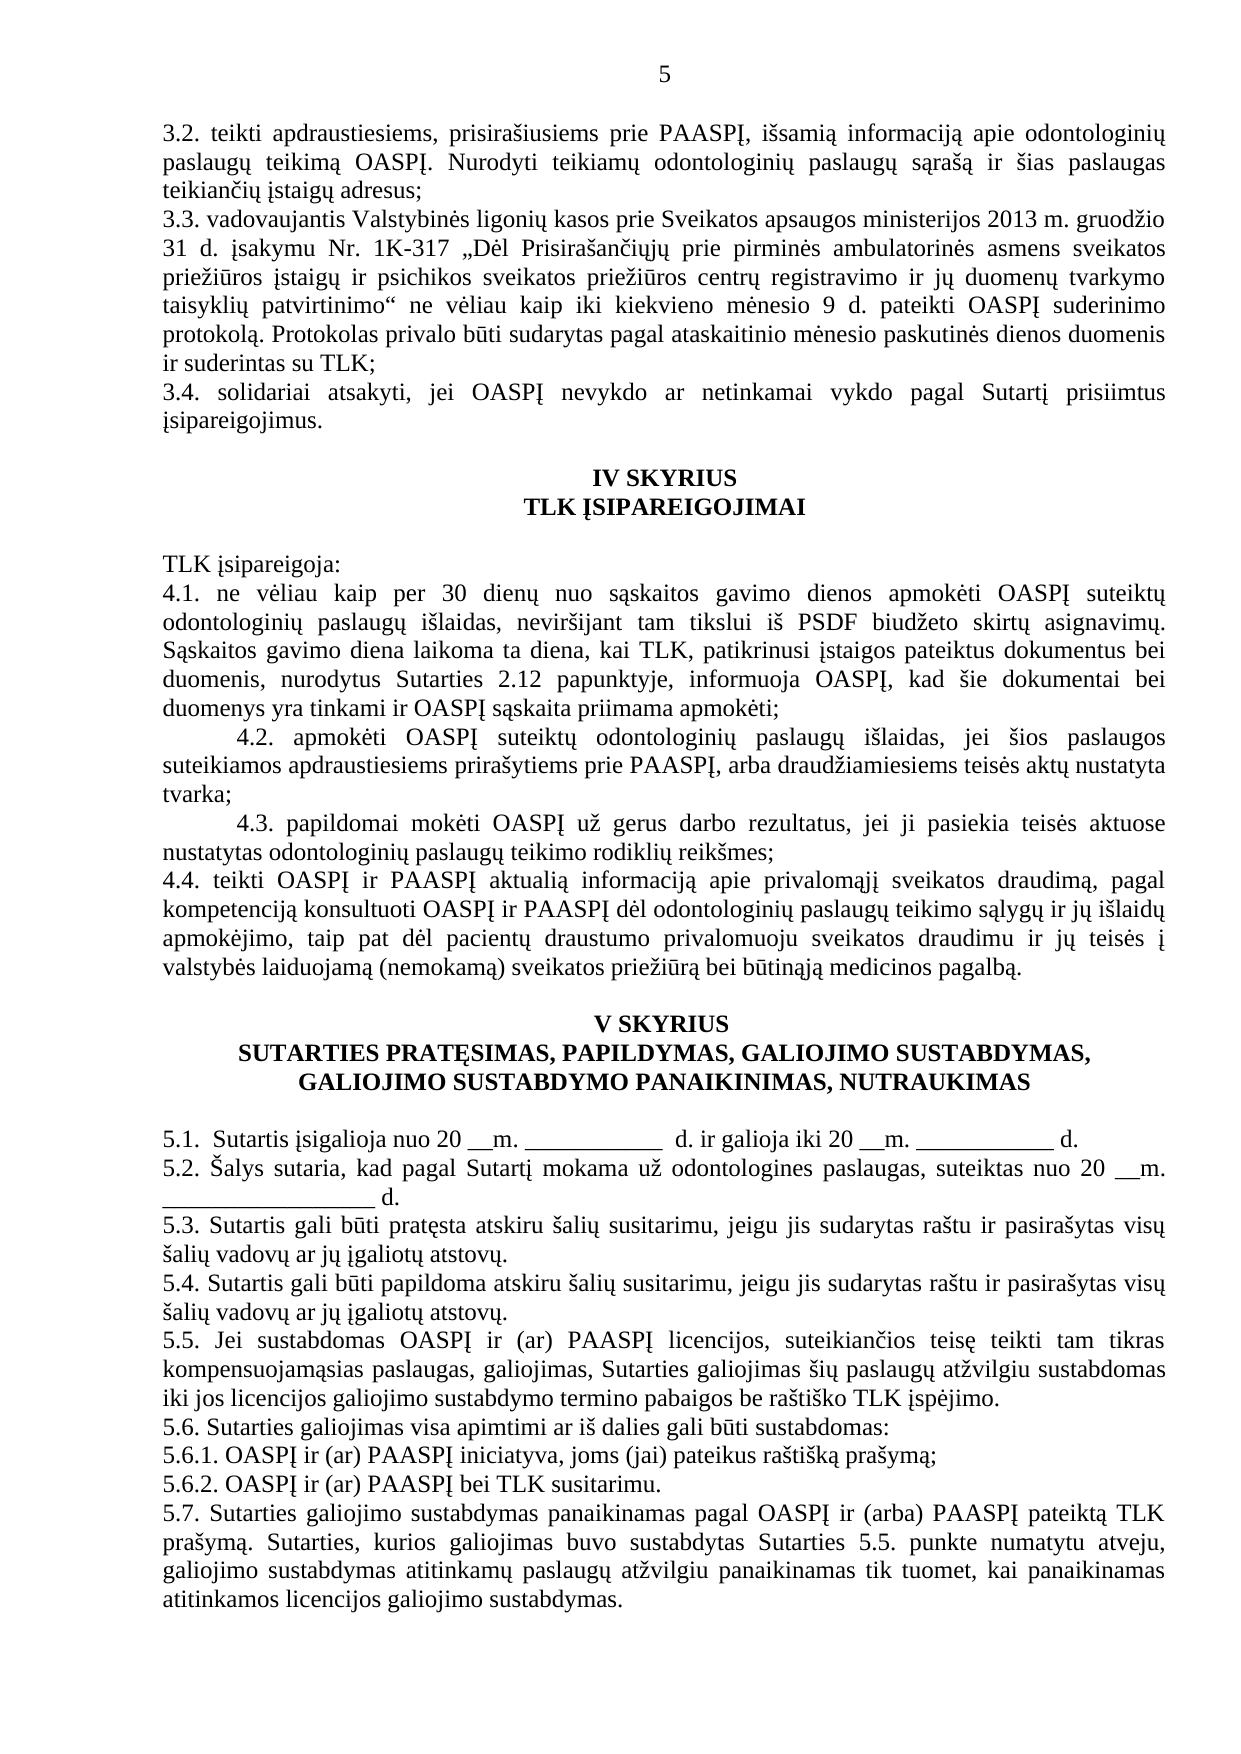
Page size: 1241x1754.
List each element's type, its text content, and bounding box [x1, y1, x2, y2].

text 3.4. solidariai atsakyti, jei OASPĮ nevykdo ar netinkamai vykdo pagal Sutartį prisiimtus įsipareigojimus. [162, 377, 1167, 434]
text 3.3. vadovaujantis Valstybinės ligonių kasos prie Sveikatos apsaugos ministerijos 2013 m. gruodžio 31 d. įsakymu Nr. 1K-317 „Dėl Prisirašančiųjų prie pirminės ambulatorinės asmens sveikatos priežiūros įstaigų ir psichikos sveikatos priežiūros centrų registravimo ir jų duomenų tvarkymo taisyklių patvirtinimo“ ne vėliau kaip iki kiekvieno mėnesio 9 d. pateikti OASPĮ suderinimo protokolą. Protokolas privalo būti sudarytas pagal ataskaitinio mėnesio paskutinės dienos duomenis ir suderintas su TLK; [162, 204, 1167, 377]
text 5.4. Sutartis gali būti papildoma atskiru šalių susitarimu, jeigu jis sudarytas raštu ir pasirašytas visų šalių vadovų ar jų įgaliotų atstovų. [162, 1268, 1167, 1326]
text 5.6.2. OASPĮ ir (ar) PAASPĮ bei TLK susitarimu. [162, 1469, 1167, 1498]
text IV SKYRIUS [162, 463, 1167, 492]
text TLK įsipareigoja: [162, 549, 1167, 578]
text 4.2. apmokėti OASPĮ suteiktų odontologinių paslaugų išlaidas, jei šios paslaugos suteikiamos apdraustiesiems prirašytiems prie PAASPĮ, arba draudžiamiesiems teisės aktų nustatyta tvarka; [162, 722, 1167, 808]
text 5.2. Šalys sutaria, kad pagal Sutartį mokama už odontologines paslaugas, suteiktas nuo 20 __m. _________________ d. [162, 1153, 1167, 1211]
text 5.1. Sutartis įsigalioja nuo 20 __m. ___________ d. ir galioja iki 20 __m. ___________ d. [162, 1124, 1167, 1153]
text 4.4. teikti OASPĮ ir PAASPĮ aktualią informaciją apie privalomąjį sveikatos draudimą, pagal kompetenciją konsultuoti OASPĮ ir PAASPĮ dėl odontologinių paslaugų teikimo sąlygų ir jų išlaidų apmokėjimo, taip pat dėl pacientų draustumo privalomuoju sveikatos draudimu ir jų teisės į valstybės laiduojamą (nemokamą) sveikatos priežiūrą bei būtinąją medicinos pagalbą. [162, 866, 1167, 981]
text 5.3. Sutartis gali būti pratęsta atskiru šalių susitarimu, jeigu jis sudarytas raštu ir pasirašytas visų šalių vadovų ar jų įgaliotų atstovų. [162, 1211, 1167, 1268]
text V SKYRIUS [162, 1009, 1167, 1038]
text TLK ĮSIPAREIGOJIMAI [162, 492, 1167, 521]
text 5.6.1. OASPĮ ir (ar) PAASPĮ iniciatyva, joms (jai) pateikus raštišką prašymą; [162, 1441, 1167, 1469]
text 3.2. teikti apdraustiesiems, prisirašiusiems prie PAASPĮ, išsamią informaciją apie odontologinių paslaugų teikimą OASPĮ. Nurodyti teikiamų odontologinių paslaugų sąrašą ir šias paslaugas teikiančių įstaigų adresus; [162, 118, 1167, 204]
text 4.3. papildomai mokėti OASPĮ už gerus darbo rezultatus, jei ji pasiekia teisės aktuose nustatytas odontologinių paslaugų teikimo rodiklių reikšmes; [162, 808, 1167, 866]
text SUTARTIES PRATĘSIMAS, PAPILDYMAS, GALIOJIMO SUSTABDYMAS, GALIOJIMO SUSTABDYMO PANAIKINIMAS, NUTRAUKIMAS [162, 1038, 1167, 1096]
text 4.1. ne vėliau kaip per 30 dienų nuo sąskaitos gavimo dienos apmokėti OASPĮ suteiktų odontologinių paslaugų išlaidas, neviršijant tam tikslui iš PSDF biudžeto skirtų asignavimų. Sąskaitos gavimo diena laikoma ta diena, kai TLK, patikrinusi įstaigos pateiktus dokumentus bei duomenis, nurodytus Sutarties 2.12 papunktyje, informuoja OASPĮ, kad šie dokumentai bei duomenys yra tinkami ir OASPĮ sąskaita priimama apmokėti; [162, 578, 1167, 722]
text 5.7. Sutarties galiojimo sustabdymas panaikinamas pagal OASPĮ ir (arba) PAASPĮ pateiktą TLK prašymą. Sutarties, kurios galiojimas buvo sustabdytas Sutarties 5.5. punkte numatytu atveju, galiojimo sustabdymas atitinkamų paslaugų atžvilgiu panaikinamas tik tuomet, kai panaikinamas atitinkamos licencijos galiojimo sustabdymas. [162, 1498, 1167, 1613]
text 5.6. Sutarties galiojimas visa apimtimi ar iš dalies gali būti sustabdomas: [162, 1412, 1167, 1441]
text 5.5. Jei sustabdomas OASPĮ ir (ar) PAASPĮ licencijos, suteikiančios teisę teikti tam tikras kompensuojamąsias paslaugas, galiojimas, Sutarties galiojimas šių paslaugų atžvilgiu sustabdomas iki jos licencijos galiojimo sustabdymo termino pabaigos be raštiško TLK įspėjimo. [162, 1326, 1167, 1412]
